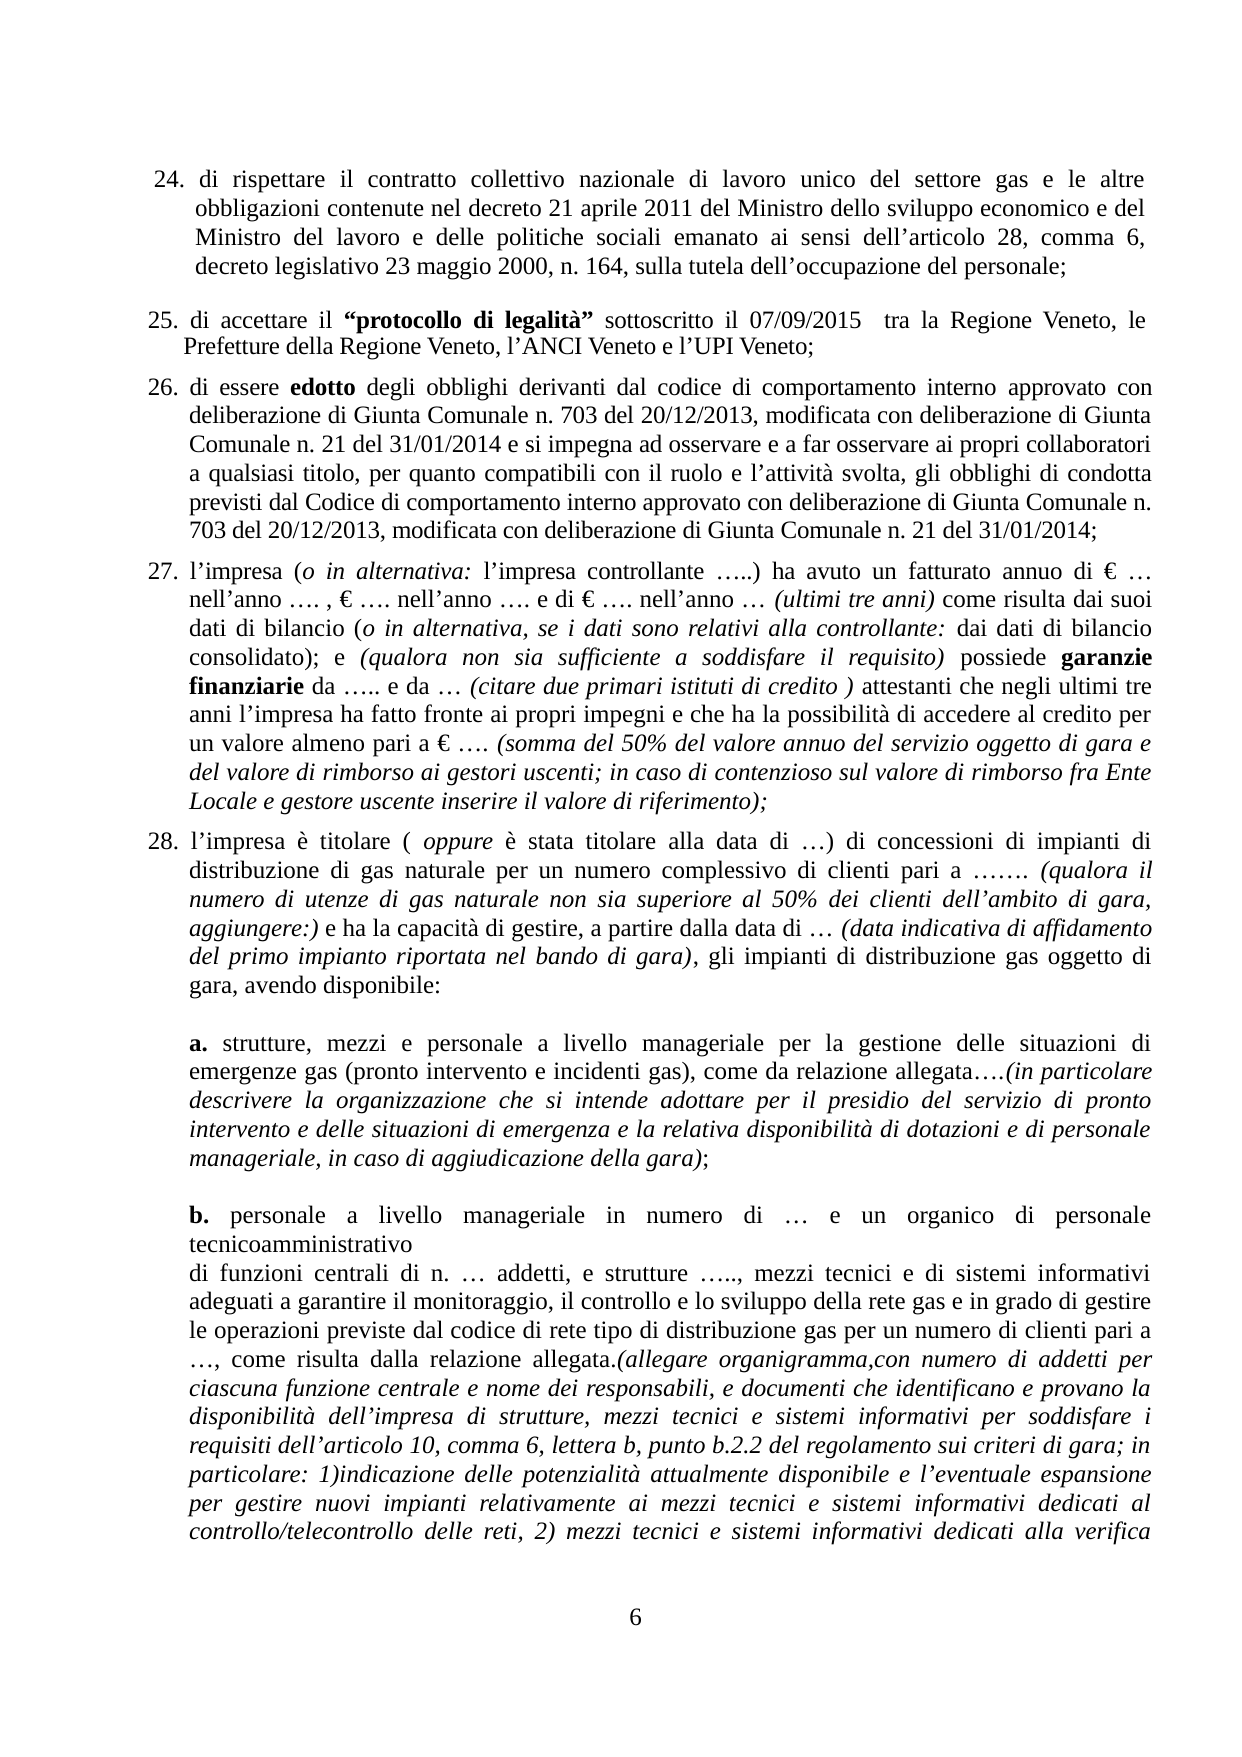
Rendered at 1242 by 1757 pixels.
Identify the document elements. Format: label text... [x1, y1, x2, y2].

text 24. di rispettare il contratto collettivo nazionale di lavoro unico del settore gas e le altre obbligazioni contenute nel decreto 21 aprile 2011 del Ministro dello sviluppo economico e del Ministro del lavoro e delle politiche sociali emanato ai sensi dell’articolo 28, comma 6, decreto legislativo 23 maggio 2000, n. 164, sulla tutela dell’occupazione del personale; [153, 164, 1147, 279]
text di funzioni centrali di n. … addetti, e strutture ….., mezzi tecnici e di sistemi informativi adeguati a garantire il monitoraggio, il controllo e lo sviluppo della rete gas e in grado di gestire le operazioni previste dal codice di rete tipo di distribuzione gas per un numero di clienti pari a …, come risulta dalla relazione allegata.(allegare organigramma,con numero di addetti per ciascuna funzione centrale e nome dei responsabili, e documenti che identificano e provano la disponibilità dell’impresa di strutture, mezzi tecnici e sistemi informativi per soddisfare i requisiti dell’articolo 10, comma 6, lettera b, punto b.2.2 del regolamento sui criteri di gara; in particolare: 1)indicazione delle potenzialità attualmente disponibile e l’eventuale espansione per gestire nuovi impianti relativamente ai mezzi tecnici e sistemi informativi dedicati al controllo/telecontrollo delle reti, 2) mezzi tecnici e sistemi informativi dedicati alla verifica [189, 1258, 1152, 1545]
text 26. di essere edotto degli obblighi derivanti dal codice di comportamento interno approvato con deliberazione di Giunta Comunale n. 703 del 20/12/2013, modificata con deliberazione di Giunta Comunale n. 21 del 31/01/2014 e si impegna ad osservare e a far osservare ai propri collaboratori a qualsiasi titolo, per quanto compatibili con il ruolo e l’attività svolta, gli obblighi di condotta previsti dal Codice di comportamento interno approvato con deliberazione di Giunta Comunale n. 703 del 20/12/2013, modificata con deliberazione di Giunta Comunale n. 21 del 31/01/2014; [148, 372, 1152, 544]
text a. strutture, mezzi e personale a livello manageriale per la gestione delle situazioni di emergenze gas (pronto intervento e incidenti gas), come da relazione allegata….(in particolare descrivere la organizzazione che si intende adottare per il presidio del servizio di pronto intervento e delle situazioni di emergenza e la relativa disponibilità di dotazioni e di personale manageriale, in caso di aggiudicazione della gara); [189, 1028, 1152, 1171]
text 27. l’impresa (o in alternativa: l’impresa controllante …..) ha avuto un fatturato annuo di € … nell’anno …. , € …. nell’anno …. e di € …. nell’anno … (ultimi tre anni) come risulta dai suoi dati di bilancio (o in alternativa, se i dati sono relativi alla controllante: dai dati di bilancio consolidato); e (qualora non sia sufficiente a soddisfare il requisito) possiede garanzie finanziarie da ….. e da … (citare due primari istituti di credito ) attestanti che negli ultimi tre anni l’impresa ha fatto fronte ai propri impegni e che ha la possibilità di accedere al credito per un valore almeno pari a € …. (somma del 50% del valore annuo del servizio oggetto di gara e del valore di rimborso ai gestori uscenti; in caso di contenzioso sul valore di rimborso fra Ente Locale e gestore uscente inserire il valore di riferimento); [148, 556, 1152, 814]
text b. personale a livello manageriale in numero di … e un organico di personale tecnicoamministrativo [189, 1200, 1152, 1258]
text 28. l’impresa è titolare ( oppure è stata titolare alla data di …) di concessioni di impianti di distribuzione di gas naturale per un numero complessivo di clienti pari a ……. (qualora il numero di utenze di gas naturale non sia superiore al 50% dei clienti dell’ambito di gara, aggiungere:) e ha la capacità di gestire, a partire dalla data di … (data indicativa di affidamento del primo impianto riportata nel bando di gara), gli impianti di distribuzione gas oggetto di gara, avendo disponibile: [148, 826, 1152, 999]
text 25. di accettare il “protocollo di legalità” sottoscritto il 07/09/2015 tra la Regione Veneto, le Prefetture della Regione Veneto, l’ANCI Veneto e l’UPI Veneto; [148, 308, 1147, 360]
